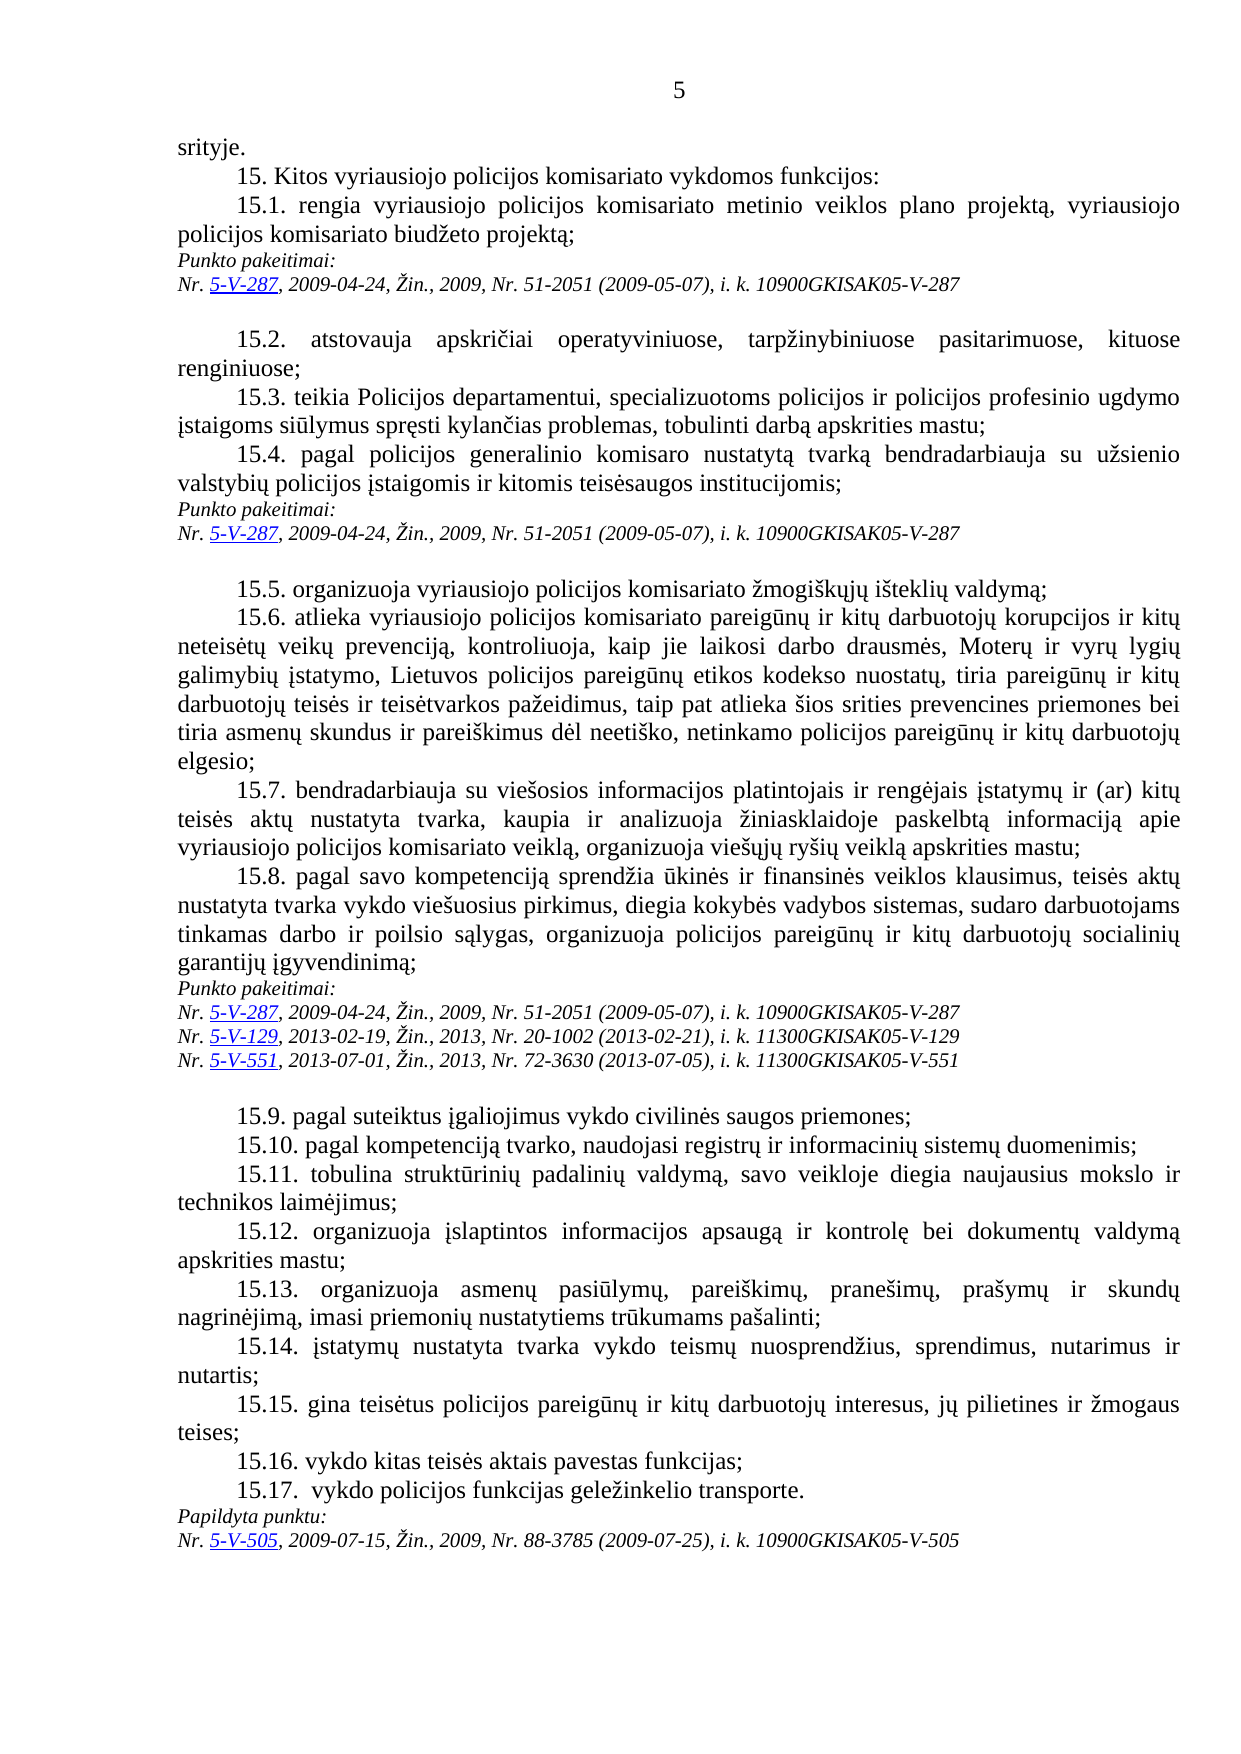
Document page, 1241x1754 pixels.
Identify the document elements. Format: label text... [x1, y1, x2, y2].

text 15.15. gina teisėtus policijos pareigūnų ir kitų darbuotojų interesus, jų pilietines ir žmogaus teises; [177, 1389, 1181, 1446]
text Nr. 5-V-287, 2009-04-24, Žin., 2009, Nr. 51-2051 (2009-05-07), i. k. 10900GKISAK05-V-287 [177, 272, 1181, 296]
text Nr. 5-V-505, 2009-07-15, Žin., 2009, Nr. 88-3785 (2009-07-25), i. k. 10900GKISAK05-V-505 [177, 1528, 1181, 1552]
text 15.5. organizuoja vyriausiojo policijos komisariato žmogiškųjų išteklių valdymą; [177, 574, 1181, 602]
text 15. Kitos vyriausiojo policijos komisariato vykdomos funkcijos: [177, 161, 1181, 190]
text 15.10. pagal kompetenciją tvarko, naudojasi registrų ir informacinių sistemų duomenimis; [177, 1130, 1181, 1159]
text 15.4. pagal policijos generalinio komisaro nustatytą tvarką bendradarbiauja su užsienio valstybių policijos įstaigomis ir kitomis teisėsaugos institucijomis; [177, 439, 1181, 497]
text Nr. 5-V-551, 2013-07-01, Žin., 2013, Nr. 72-3630 (2013-07-05), i. k. 11300GKISAK05-V-551 [177, 1048, 1181, 1072]
text Nr. 5-V-287, 2009-04-24, Žin., 2009, Nr. 51-2051 (2009-05-07), i. k. 10900GKISAK05-V-287 [177, 521, 1181, 545]
text 15.16. vykdo kitas teisės aktais pavestas funkcijas; [177, 1446, 1181, 1475]
text 15.9. pagal suteiktus įgaliojimus vykdo civilinės saugos priemones; [177, 1101, 1181, 1130]
text Punkto pakeitimai: [177, 497, 1181, 521]
text 15.6. atlieka vyriausiojo policijos komisariato pareigūnų ir kitų darbuotojų korupcijos ir kitų neteisėtų veikų prevenciją, kontroliuoja, kaip jie laikosi darbo drausmės, Moterų ir vyrų lygių galimybių įstatymo, Lietuvos policijos pareigūnų etikos kodekso nuostatų, tiria pareigūnų ir kitų darbuotojų teisės ir teisėtvarkos pažeidimus, taip pat atlieka šios srities prevencines priemones bei tiria asmenų skundus ir pareiškimus dėl neetiško, netinkamo policijos pareigūnų ir kitų darbuotojų elgesio; [177, 602, 1181, 775]
text 15.2. atstovauja apskričiai operatyviniuose, tarpžinybiniuose pasitarimuose, kituose renginiuose; [177, 324, 1181, 382]
text 15.14. įstatymų nustatyta tvarka vykdo teismų nuosprendžius, sprendimus, nutarimus ir nutartis; [177, 1331, 1181, 1389]
text 15.1. rengia vyriausiojo policijos komisariato metinio veiklos plano projektą, vyriausiojo policijos komisariato biudžeto projektą; [177, 190, 1181, 247]
text Punkto pakeitimai: [177, 247, 1181, 272]
text 15.3. teikia Policijos departamentui, specializuotoms policijos ir policijos profesinio ugdymo įstaigoms siūlymus spręsti kylančias problemas, tobulinti darbą apskrities mastu; [177, 382, 1181, 439]
text Punkto pakeitimai: [177, 976, 1181, 1000]
text 15.12. organizuoja įslaptintos informacijos apsaugą ir kontrolę bei dokumentų valdymą apskrities mastu; [177, 1216, 1181, 1274]
text 15.11. tobulina struktūrinių padalinių valdymą, savo veikloje diegia naujausius mokslo ir technikos laimėjimus; [177, 1159, 1181, 1216]
text Nr. 5-V-287, 2009-04-24, Žin., 2009, Nr. 51-2051 (2009-05-07), i. k. 10900GKISAK05-V-287 [177, 1000, 1181, 1024]
text srityje. [177, 132, 1181, 161]
text 15.17. vykdo policijos funkcijas geležinkelio transporte. [177, 1475, 1181, 1504]
text 15.7. bendradarbiauja su viešosios informacijos platintojais ir rengėjais įstatymų ir (ar) kitų teisės aktų nustatyta tvarka, kaupia ir analizuoja žiniasklaidoje paskelbtą informaciją apie vyriausiojo policijos komisariato veiklą, organizuoja viešųjų ryšių veiklą apskrities mastu; [177, 775, 1181, 861]
text Papildyta punktu: [177, 1504, 1181, 1528]
text 15.8. pagal savo kompetenciją sprendžia ūkinės ir finansinės veiklos klausimus, teisės aktų nustatyta tvarka vykdo viešuosius pirkimus, diegia kokybės vadybos sistemas, sudaro darbuotojams tinkamas darbo ir poilsio sąlygas, organizuoja policijos pareigūnų ir kitų darbuotojų socialinių garantijų įgyvendinimą; [177, 861, 1181, 976]
text 15.13. organizuoja asmenų pasiūlymų, pareiškimų, pranešimų, prašymų ir skundų nagrinėjimą, imasi priemonių nustatytiems trūkumams pašalinti; [177, 1274, 1181, 1331]
text Nr. 5-V-129, 2013-02-19, Žin., 2013, Nr. 20-1002 (2013-02-21), i. k. 11300GKISAK05-V-129 [177, 1024, 1181, 1048]
